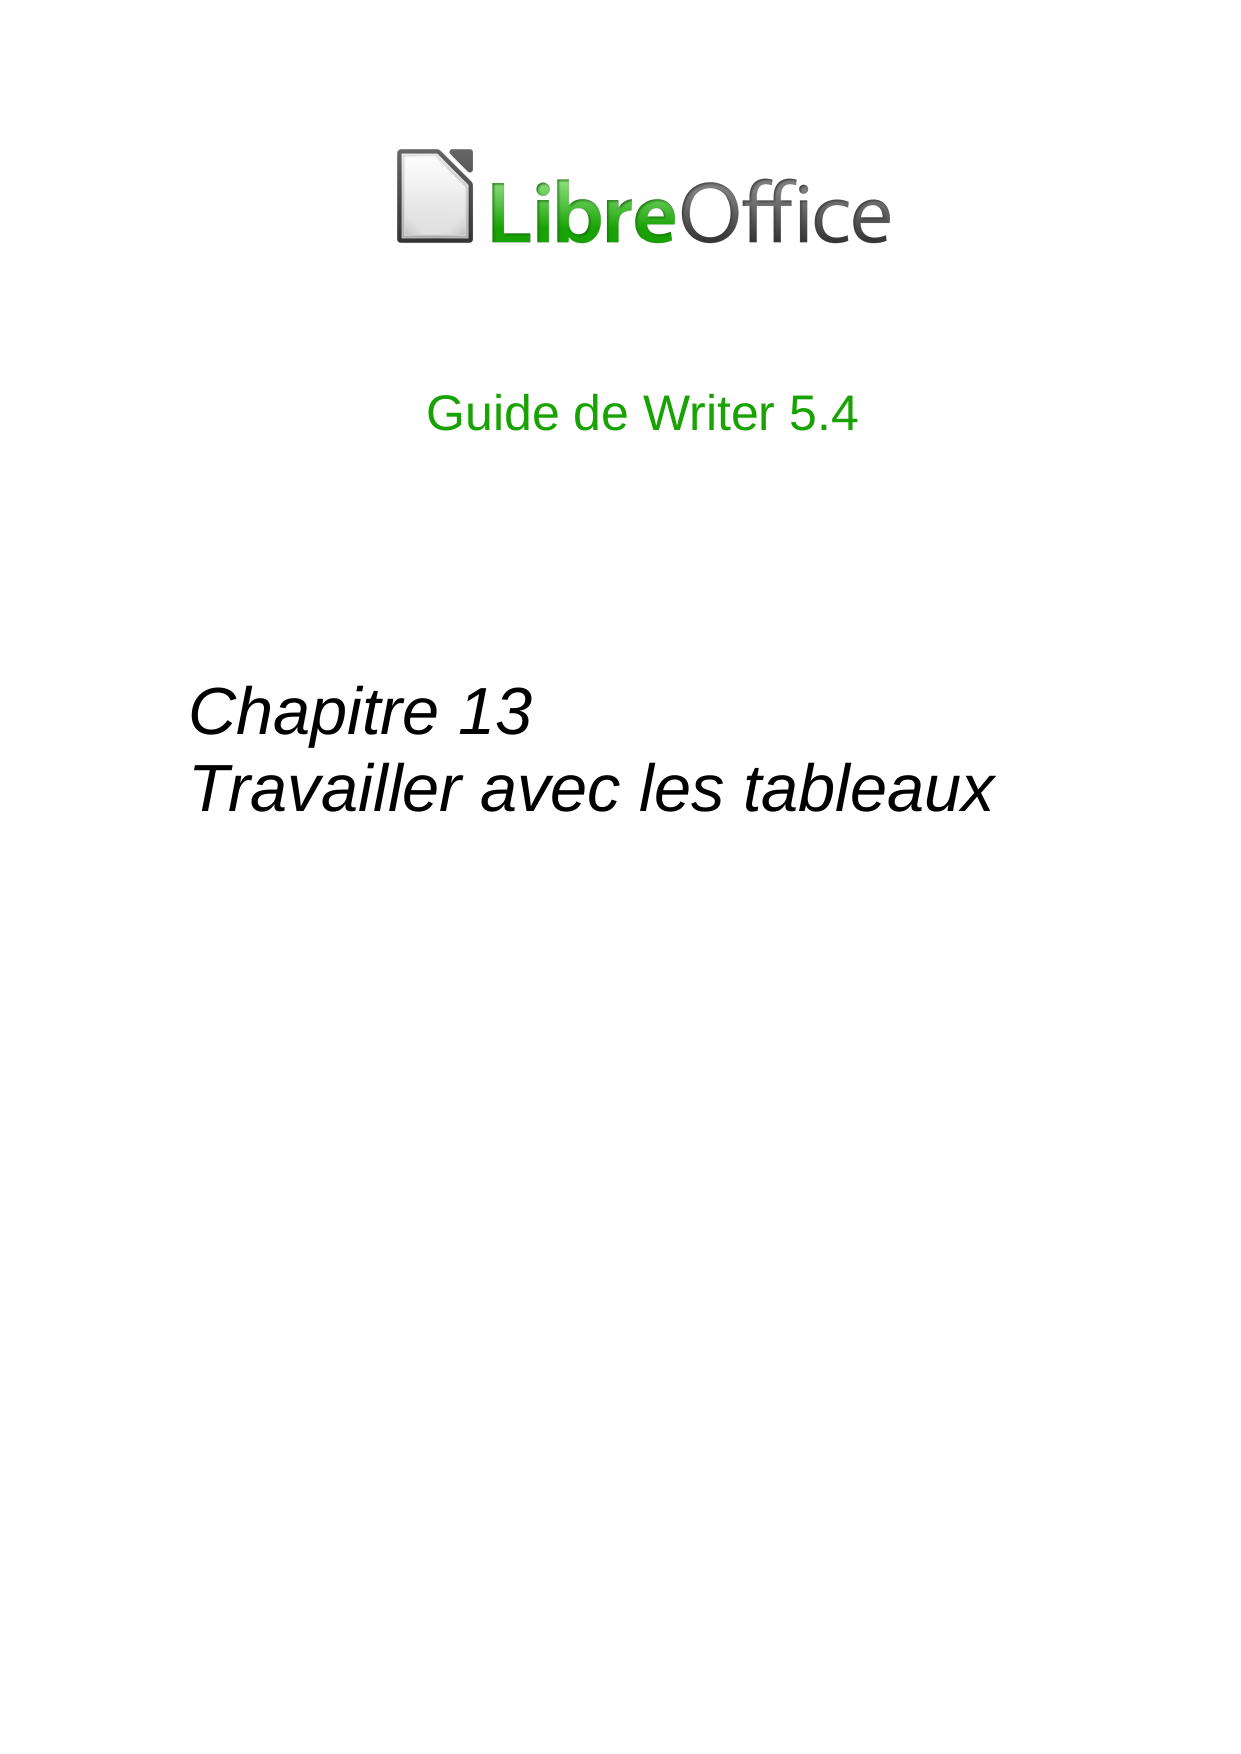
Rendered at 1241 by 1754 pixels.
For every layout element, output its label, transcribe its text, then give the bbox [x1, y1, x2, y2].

text Guide de Writer 5.4 [188, 384, 1098, 441]
title Chapitre 13 Travailler avec les tableaux [188, 672, 1098, 826]
picture [392, 144, 893, 250]
